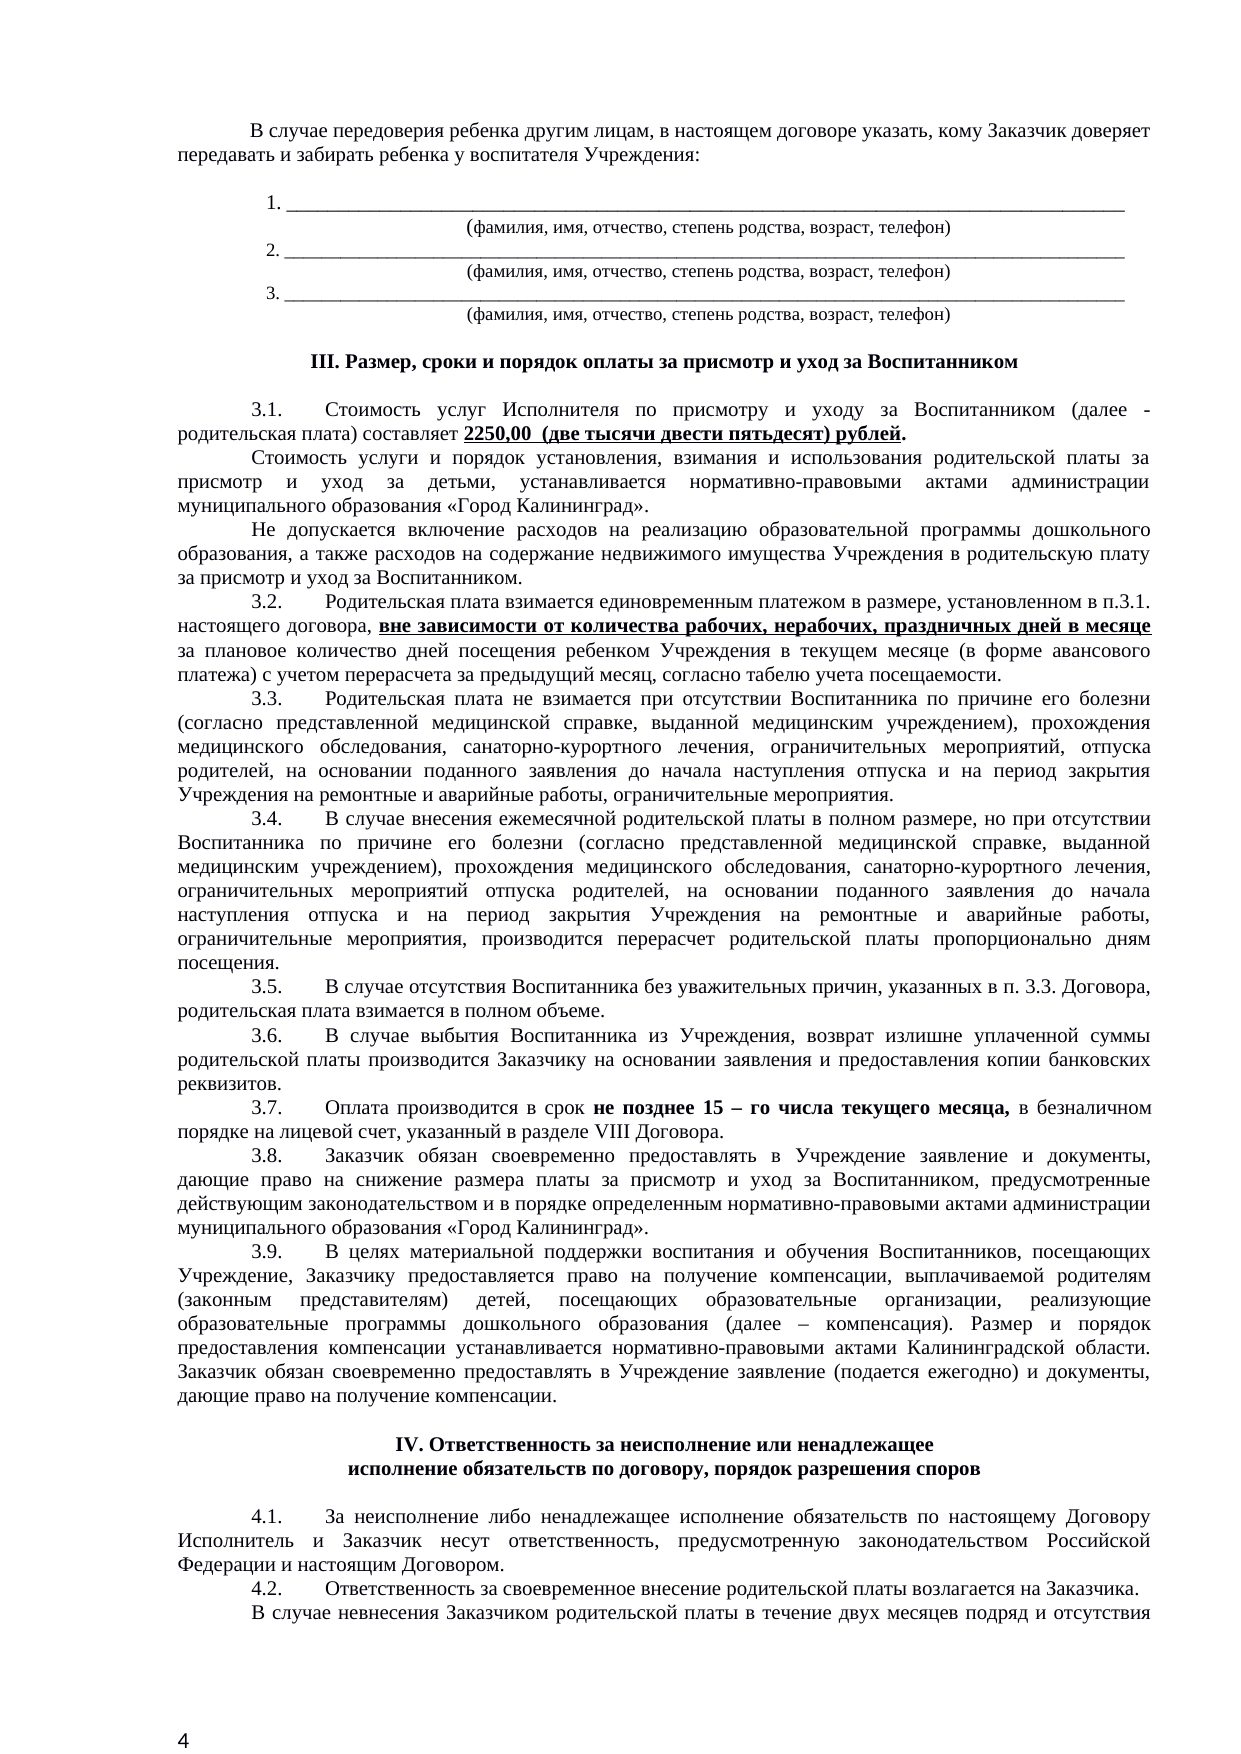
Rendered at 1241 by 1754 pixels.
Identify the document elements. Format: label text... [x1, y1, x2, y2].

text (фамилия, имя, отчество, степень родства, возраст, телефон) [177, 260, 1152, 282]
text В случае передоверия ребенка другим лицам, в настоящем договоре указать, кому Заказчик доверяет передавать и забирать ребенка у воспитателя Учреждения: [177, 118, 1152, 166]
text 1. [177, 190, 1152, 214]
list В случае отсутствия Воспитанника без уважительных причин, указанных в п. 3.3. Договора, родительская плата взимается в полном объеме. [177, 974, 1152, 1022]
text III. Размер, сроки и порядок оплаты за присмотр и уход за Воспитанником [177, 349, 1152, 373]
text IV. Ответственность за неисполнение или ненадлежащее [177, 1432, 1152, 1456]
list Родительская плата не взимается при отсутствии Воспитанника по причине его болезни (согласно представленной медицинской справке, выданной медицинским учреждением), прохождения медицинского обследования, санаторно-курортного лечения, ограничительных мероприятий, отпуска родителей, на основании поданного заявления до начала наступления отпуска и на период закрытия Учреждения на ремонтные и аварийные работы, ограничительные мероприятия. [177, 686, 1152, 806]
list Ответственность за своевременное внесение родительской платы возлагается на Заказчика. [177, 1576, 1152, 1600]
list За неисполнение либо ненадлежащее исполнение обязательств по настоящему Договору Исполнитель и Заказчик несут ответственность, предусмотренную законодательством Российской Федерации и настоящим Договором. [177, 1504, 1152, 1576]
list Стоимость услуг Исполнителя по присмотру и уходу за Воспитанником (далее - родительская плата) составляет 2250,00 (две тысячи двести пятьдесят) рублей. [177, 397, 1152, 445]
text Стоимость услуги и порядок установления, взимания и использования родительской платы за присмотр и уход за детьми, устанавливается нормативно-правовыми актами администрации муниципального образования «Город Калининград». [177, 445, 1150, 517]
list Оплата производится в срок не позднее 15 – го числа текущего месяца, в безналичном порядке на лицевой счет, указанный в разделе VIII Договора. [177, 1095, 1152, 1143]
list Родительская плата взимается единовременным платежом в размере, установленном в п.3.1. настоящего договора, вне зависимости от количества рабочих, нерабочих, праздничных дней в месяце за плановое количество дней посещения ребенком Учреждения в текущем месяце (в форме авансового платежа) с учетом перерасчета за предыдущий месяц, согласно табелю учета посещаемости. [177, 589, 1152, 686]
text В случае невнесения Заказчиком родительской платы в течение двух месяцев подряд и отсутствия [177, 1600, 1152, 1624]
list В целях материальной поддержки воспитания и обучения Воспитанников, посещающих Учреждение, Заказчику предоставляется право на получение компенсации, выплачиваемой родителям (законным представителям) детей, посещающих образовательные организации, реализующие образовательные программы дошкольного образования (далее – компенсация). Размер и порядок предоставления компенсации устанавливается нормативно-правовыми актами Калининградской области. Заказчик обязан своевременно предоставлять в Учреждение заявление (подается ежегодно) и документы, дающие право на получение компенсации. [177, 1239, 1152, 1407]
text (фамилия, имя, отчество, степень родства, возраст, телефон) [177, 303, 1152, 325]
text 3. [177, 282, 1152, 303]
text Не допускается включение расходов на реализацию образовательной программы дошкольного образования, а также расходов на содержание недвижимого имущества Учреждения в родительскую плату за присмотр и уход за Воспитанником. [177, 517, 1152, 589]
list Заказчик обязан своевременно предоставлять в Учреждение заявление и документы, дающие право на снижение размера платы за присмотр и уход за Воспитанником, предусмотренные действующим законодательством и в порядке определенным нормативно-правовыми актами администрации муниципального образования «Город Калининград». [177, 1143, 1152, 1239]
text 2. [177, 238, 1152, 260]
text (фамилия, имя, отчество, степень родства, возраст, телефон) [177, 214, 1152, 238]
list В случае выбытия Воспитанника из Учреждения, возврат излишне уплаченной суммы родительской платы производится Заказчику на основании заявления и предоставления копии банковских реквизитов. [177, 1022, 1152, 1095]
list В случае внесения ежемесячной родительской платы в полном размере, но при отсутствии Воспитанника по причине его болезни (согласно представленной медицинской справке, выданной медицинским учреждением), прохождения медицинского обследования, санаторно-курортного лечения, ограничительных мероприятий отпуска родителей, на основании поданного заявления до начала наступления отпуска и на период закрытия Учреждения на ремонтные и аварийные работы, ограничительные мероприятия, производится перерасчет родительской платы пропорционально дням посещения. [177, 806, 1152, 974]
text исполнение обязательств по договору, порядок разрешения споров [177, 1456, 1152, 1480]
